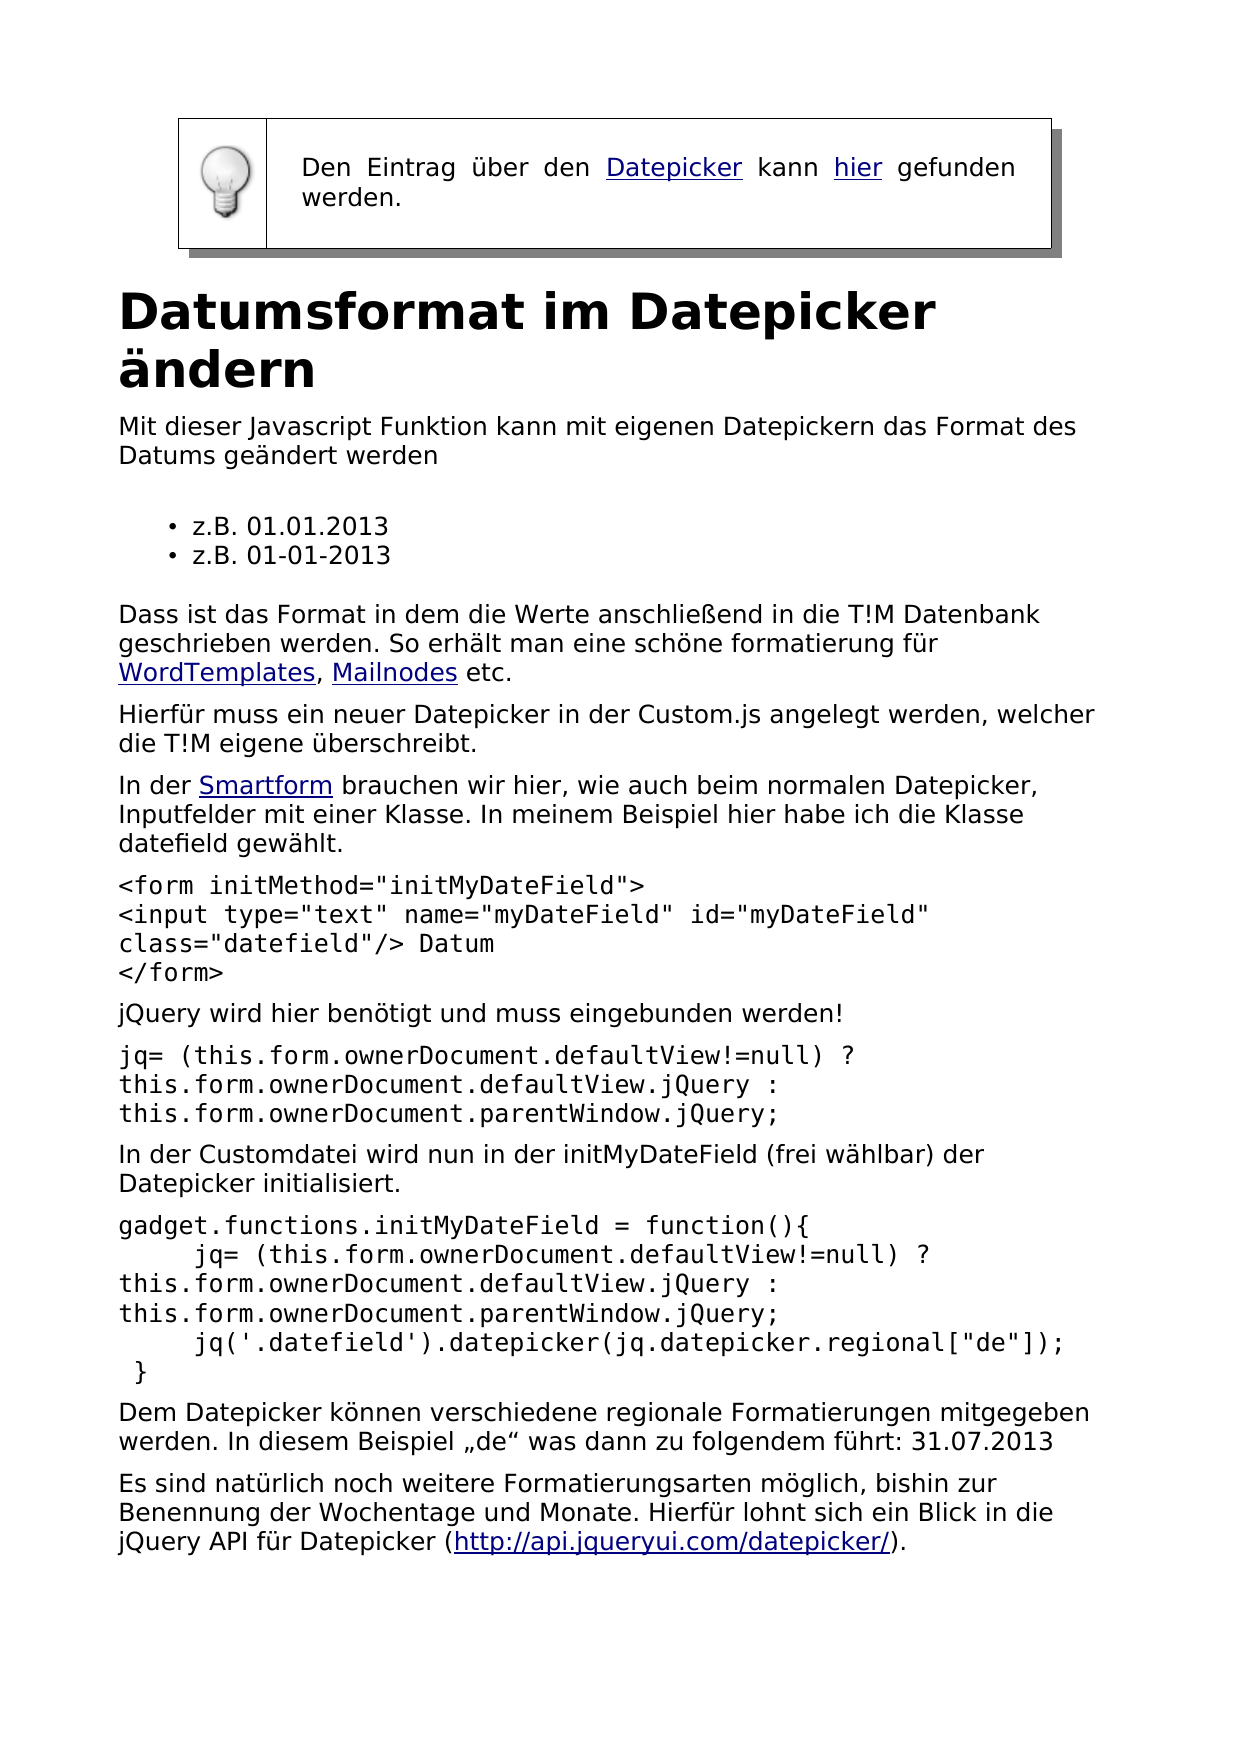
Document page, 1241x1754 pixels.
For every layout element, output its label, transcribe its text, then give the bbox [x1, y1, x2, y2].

table_header Den Eintrag über den Datepicker kann hier gefunden werden. [267, 119, 1051, 247]
text gadget.functions.initMyDateField = function(){ jq= (this.form.ownerDocument.defaultView!=null) ? this.form.ownerDocument.defaultView.jQuery : this.form.ownerDocument.parentWindow.jQuery; jq('.datefield').datepicker(jq.datepicker.regional["de"]); } [118, 1211, 1122, 1386]
table_header [179, 119, 266, 247]
subtitle Datumsformat im Datepicker ändern [118, 283, 1122, 399]
list z.B. 01.01.2013 [177, 512, 1122, 542]
text Dem Datepicker können verschiedene regionale Formatierungen mitgegeben werden. In diesem Beispiel „de“ was dann zu folgendem führt: 31.07.2013 [118, 1398, 1122, 1456]
text In der Customdatei wird nun in der initMyDateField (frei wählbar) der Datepicker initialisiert. [118, 1140, 1122, 1199]
text In der Smartform brauchen wir hier, wie auch beim normalen Datepicker, Inputfelder mit einer Klasse. In meinem Beispiel hier habe ich die Klasse datefield gewählt. [118, 771, 1122, 858]
text jQuery wird hier benötigt und muss eingebunden werden! [118, 999, 1122, 1029]
text Es sind natürlich noch weitere Formatierungsarten möglich, bishin zur Benennung der Wochentage und Monate. Hierfür lohnt sich ein Blick in die jQuery API für Datepicker (http://api.jqueryui.com/datepicker/). [118, 1469, 1122, 1556]
text <form initMethod="initMyDateField"> <input type="text" name="myDateField" id="myDateField" class="datefield"/> Datum </form> [118, 871, 1122, 988]
text Mit dieser Javascript Funktion kann mit eigenen Datepickern das Format des Datums geändert werden [118, 412, 1122, 470]
text Dass ist das Format in dem die Werte anschließend in die T!M Datenbank geschrieben werden. So erhält man eine schöne formatierung für WordTemplates, Mailnodes etc. [118, 600, 1122, 688]
picture [190, 145, 266, 221]
text Hierfür muss ein neuer Datepicker in der Custom.js angelegt werden, welcher die T!M eigene überschreibt. [118, 700, 1122, 758]
list z.B. 01-01-2013 [177, 542, 1122, 571]
text jq= (this.form.ownerDocument.defaultView!=null) ? this.form.ownerDocument.defaultView.jQuery : this.form.ownerDocument.parentWindow.jQuery; [118, 1041, 1122, 1129]
